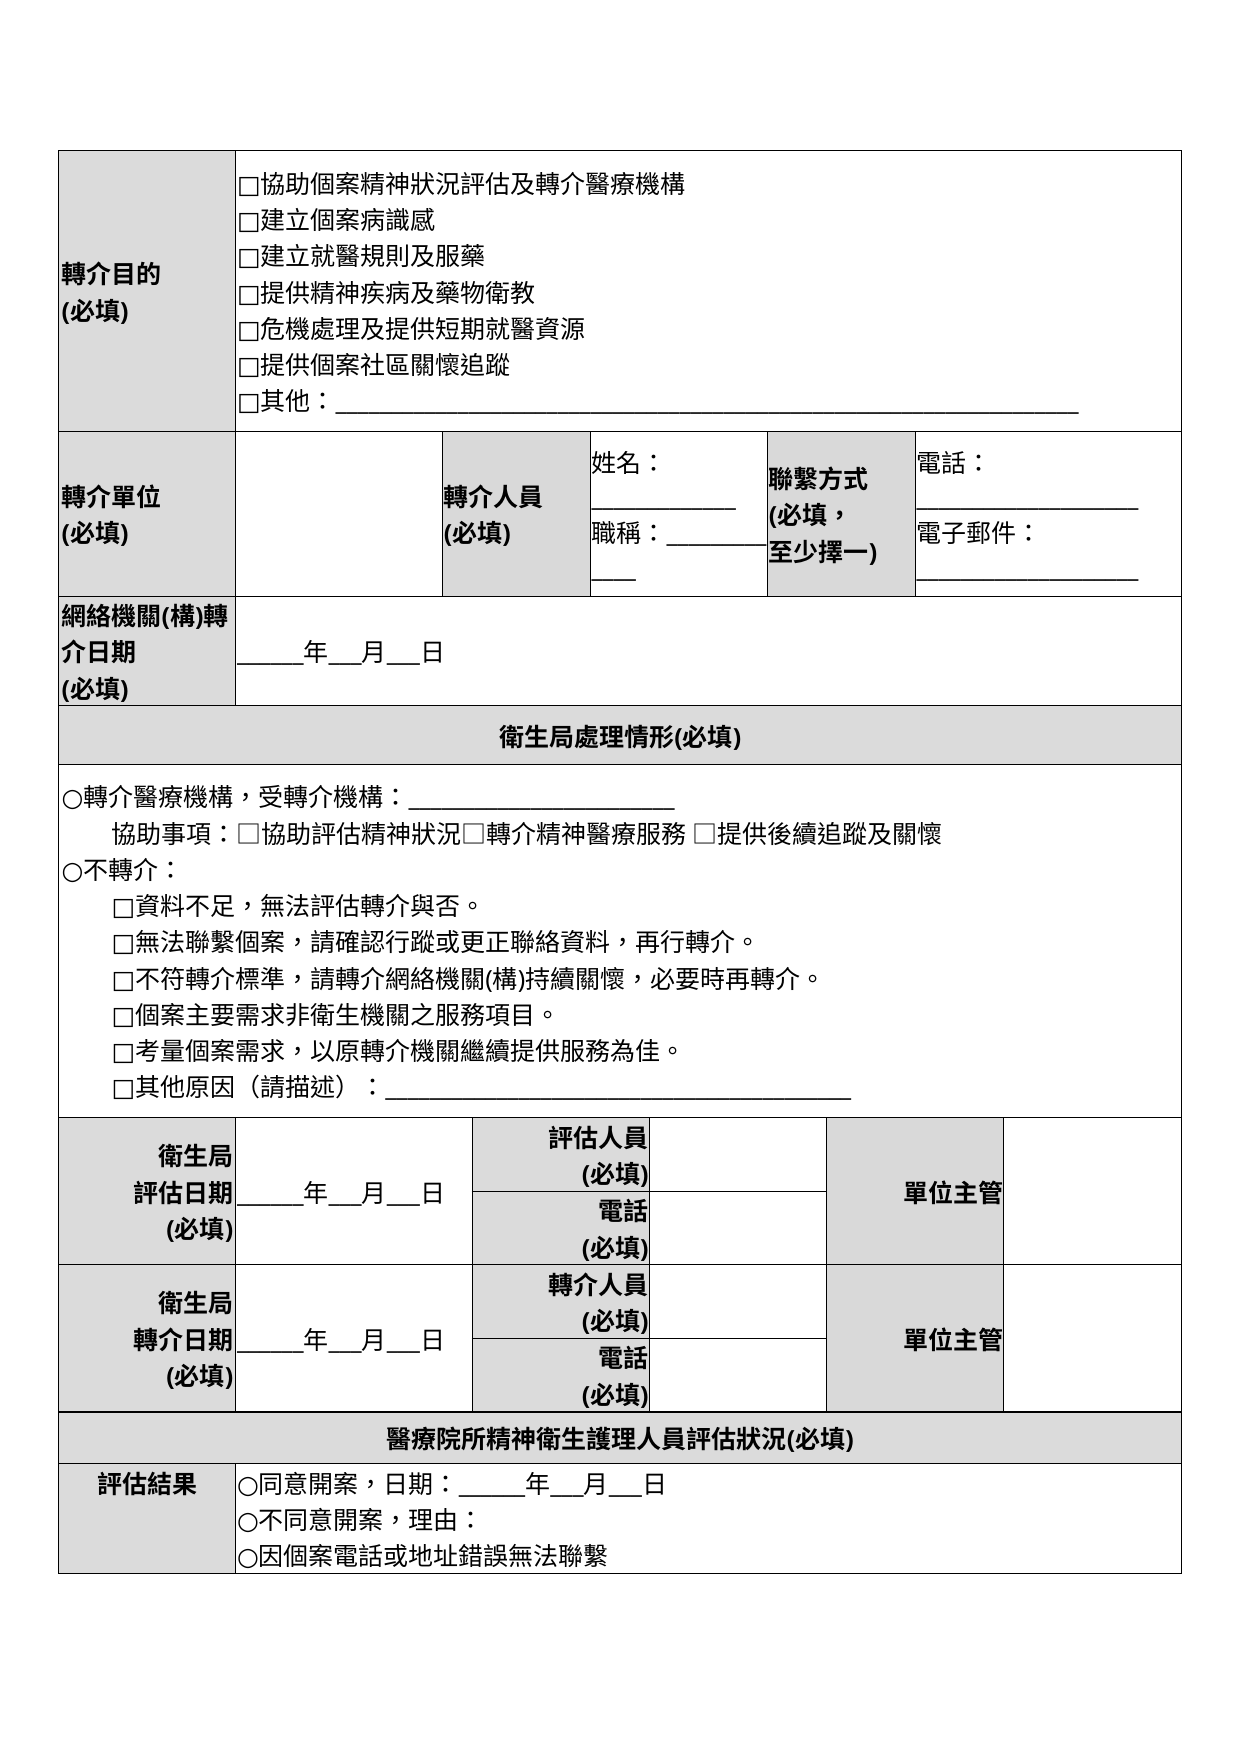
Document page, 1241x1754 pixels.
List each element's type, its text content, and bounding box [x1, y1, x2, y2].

table_cell 聯繫方式 (必填， 至少擇一) [768, 432, 915, 596]
table_cell [1004, 1265, 1181, 1411]
table_cell ○轉介醫療機構，受轉介機構：________________________ 協助事項：□協助評估精神狀況□轉介精神醫療服務 □提供後續追蹤及關懷 ○不轉介： □資料不足，無法評估轉介與否。 □無法聯繫個案，請確認行蹤或更正聯絡資料，再行轉介。 □不符轉介標準，請轉介網絡機關(構)持續關懷，必要時再轉介。 □個案主要需求非衛生機關之服務項目。 □考量個案需求，以原轉介機關繼續提供服務為佳。 □其他原因（請描述）：__________________________________________ [59, 765, 1181, 1117]
table_cell [236, 432, 442, 596]
table_cell ○同意開案，日期：______年___月___日 ○不同意開案，理由： ○因個案電話或地址錯誤無法聯繫 [236, 1464, 1181, 1573]
table_cell ______年___月___日 [236, 1265, 472, 1411]
table_cell 醫療院所精神衛生護理人員評估狀況(必填) [59, 1413, 1181, 1463]
table_cell 網絡機關(構)轉介日期 (必填) [59, 597, 235, 705]
table_cell 轉介單位 (必填) [59, 432, 235, 596]
table_cell ______年___月___日 [236, 597, 1181, 705]
table_cell □協助個案精神狀況評估及轉介醫療機構 □建立個案病識感 □建立就醫規則及服藥 □提供精神疾病及藥物衛教 □危機處理及提供短期就醫資源 □提供個案社區關懷追蹤 □其他：___________________________________________________________________ [236, 151, 1181, 431]
table_cell [650, 1265, 826, 1338]
table_cell 轉介目的 (必填) [59, 151, 235, 431]
table_cell [650, 1339, 826, 1411]
table_cell 衛生局 轉介日期 (必填) [59, 1265, 235, 1411]
table_cell 電話： ____________________ 電子郵件： ____________________ [916, 432, 1181, 596]
table_cell 衛生局 評估日期 (必填) [59, 1118, 235, 1264]
table_cell 評估結果 [59, 1464, 235, 1573]
table_cell 轉介人員 (必填) [473, 1265, 649, 1338]
table_cell 單位主管 [827, 1265, 1003, 1411]
table_cell 單位主管 [827, 1118, 1003, 1264]
table_cell 電話 (必填) [473, 1192, 649, 1264]
table_cell 衛生局處理情形(必填) [59, 706, 1181, 764]
table_cell ______年___月___日 [236, 1118, 472, 1264]
table_cell [650, 1192, 826, 1264]
table_cell 評估人員 (必填) [473, 1118, 649, 1191]
table_cell [1004, 1118, 1181, 1264]
table_cell [650, 1118, 826, 1191]
table_cell 姓名： _____________ 職稱：_____________ [591, 432, 767, 596]
table_cell 電話 (必填) [473, 1339, 649, 1411]
table_cell 轉介人員 (必填) [443, 432, 590, 596]
